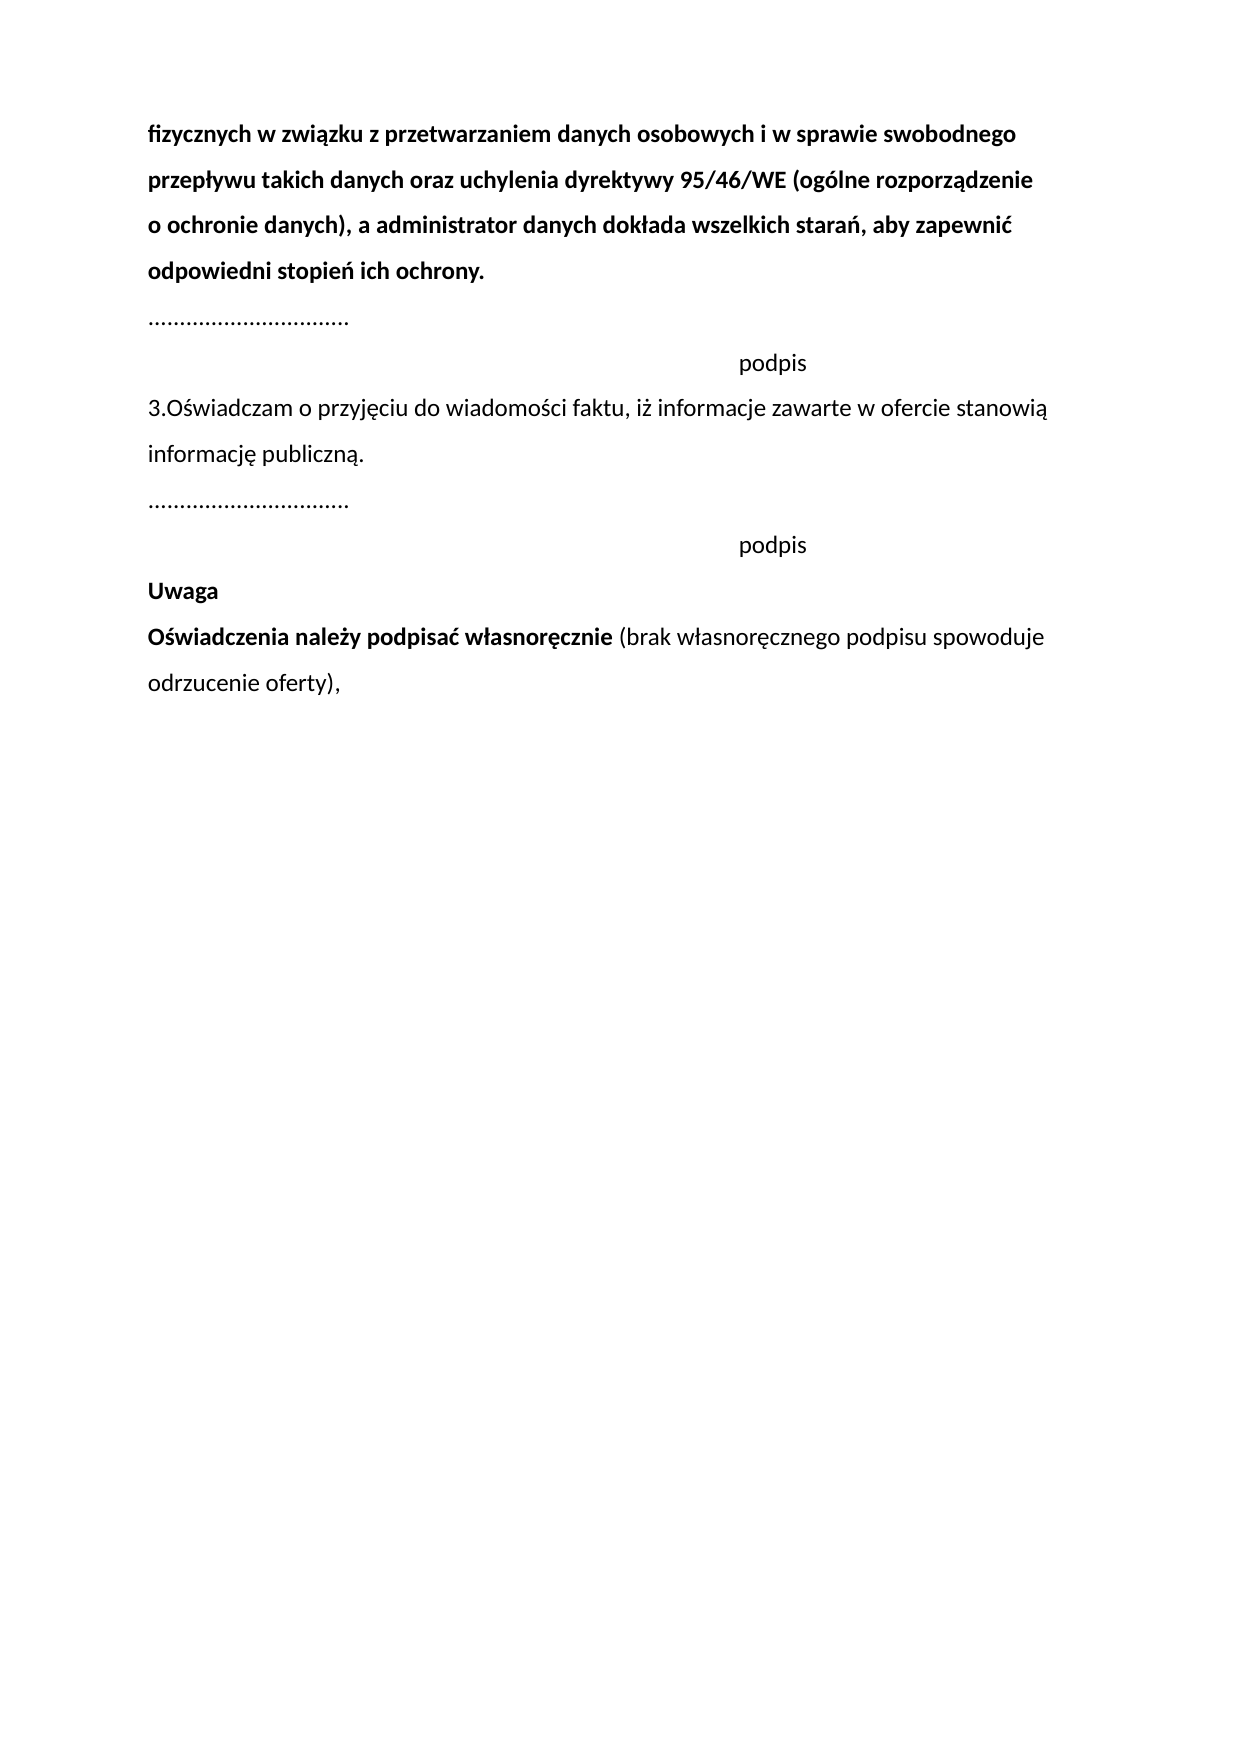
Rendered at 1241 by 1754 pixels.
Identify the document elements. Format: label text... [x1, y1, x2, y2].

list fizycznych w związku z przetwarzaniem danych osobowych i w sprawie swobodnego przepływu takich danych oraz uchylenia dyrektywy 95/46/WE (ogólne rozporządzenie o ochronie danych), a administrator danych dokłada wszelkich starań, aby zapewnić odpowiedni stopień ich ochrony. ................................ podpis 3.Oświadczam o przyjęciu do wiadomości faktu, iż informacje zawarte w ofercie stanowią informację publiczną. ................................ podpis Uwaga Oświadczenia należy podpisać własnoręcznie (brak własnoręcznego podpisu spowoduje odrzucenie oferty), [118, 118, 1122, 741]
